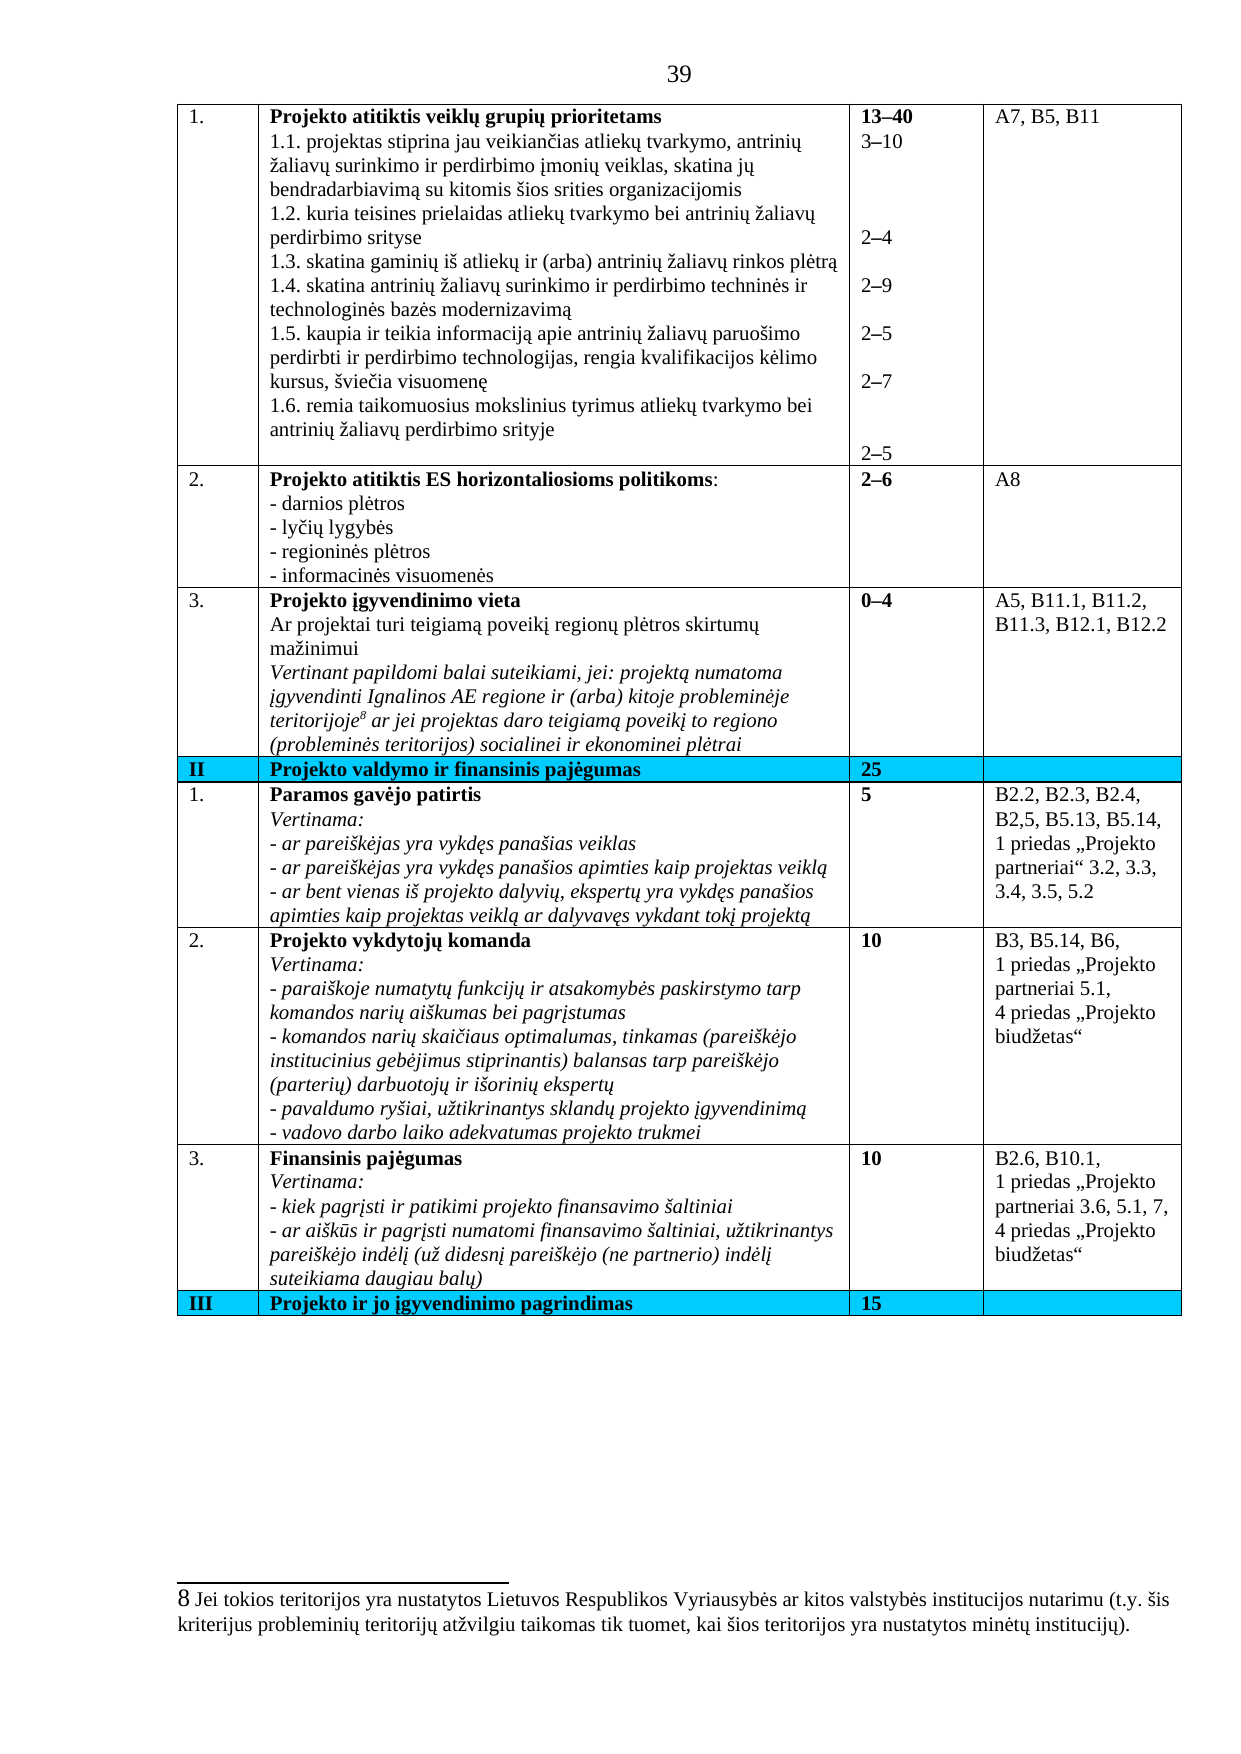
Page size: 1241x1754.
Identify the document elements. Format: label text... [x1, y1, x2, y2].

table_cell 3. [178, 1145, 258, 1290]
table_cell 2. [178, 466, 258, 587]
table_cell 3. [178, 588, 258, 756]
table_cell B3, B5.14, B6, 1 priedas „Projekto partneriai 5.1, 4 priedas „Projekto biudžetas“ [984, 928, 1181, 1144]
table_cell 10 [850, 1145, 983, 1290]
table_cell II [178, 757, 258, 781]
table_cell Projekto atitiktis ES horizontaliosioms politikoms: - darnios plėtros - lyčių lygybės - regioninės plėtros - informacinės visuomenės [259, 466, 849, 587]
table_cell Projekto įgyvendinimo vieta Ar projektai turi teigiamą poveikį regionų plėtros skirtumų mažinimui Vertinant papildomi balai suteikiami, jei: projektą numatoma įgyvendinti Ignalinos AE regione ir (arba) kitoje probleminėje teritorijoje ar jei projektas daro teigiamą poveikį to regiono (probleminės teritorijos) socialinei ir ekonominei plėtrai [259, 588, 849, 756]
table_cell A8 [984, 466, 1181, 587]
table_cell [984, 757, 1181, 781]
table_cell Paramos gavėjo patirtis Vertinama: - ar pareiškėjas yra vykdęs panašias veiklas - ar pareiškėjas yra vykdęs panašios apimties kaip projektas veiklą - ar bent vienas iš projekto dalyvių, ekspertų yra vykdęs panašios apimties kaip projektas veiklą ar dalyvavęs vykdant tokį projektą [259, 783, 849, 927]
table_cell 25 [850, 757, 983, 781]
table_cell 1. [178, 105, 258, 465]
table_cell Finansinis pajėgumas Vertinama: - kiek pagrįsti ir patikimi projekto finansavimo šaltiniai - ar aiškūs ir pagrįsti numatomi finansavimo šaltiniai, užtikrinantys pareiškėjo indėlį (už didesnį pareiškėjo (ne partnerio) indėlį suteikiama daugiau balų) [259, 1145, 849, 1290]
table_cell Projekto atitiktis veiklų grupių prioritetams 1.1. projektas stiprina jau veikiančias atliekų tvarkymo, antrinių žaliavų surinkimo ir perdirbimo įmonių veiklas, skatina jų bendradarbiavimą su kitomis šios srities organizacijomis 1.2. kuria teisines prielaidas atliekų tvarkymo bei antrinių žaliavų perdirbimo srityse 1.3. skatina gaminių iš atliekų ir (arba) antrinių žaliavų rinkos plėtrą 1.4. skatina antrinių žaliavų surinkimo ir perdirbimo techninės ir technologinės bazės modernizavimą 1.5. kaupia ir teikia informaciją apie antrinių žaliavų paruošimo perdirbti ir perdirbimo technologijas, rengia kvalifikacijos kėlimo kursus, šviečia visuomenę 1.6. remia taikomuosius mokslinius tyrimus atliekų tvarkymo bei antrinių žaliavų perdirbimo srityje [259, 105, 849, 465]
table_cell 1. [178, 783, 258, 927]
table_cell B2.6, B10.1, 1 priedas „Projekto partneriai 3.6, 5.1, 7, 4 priedas „Projekto biudžetas“ [984, 1145, 1181, 1290]
table_cell 2. [178, 928, 258, 1144]
table_cell A5, B11.1, B11.2, B11.3, B12.1, B12.2 [984, 588, 1181, 756]
table_cell B2.2, B2.3, B2.4, B2,5, B5.13, B5.14, 1 priedas „Projekto partneriai“ 3.2, 3.3, 3.4, 3.5, 5.2 [984, 783, 1181, 927]
table_cell 15 [850, 1291, 983, 1315]
table_cell A7, B5, B11 [984, 105, 1181, 465]
table_cell 10 [850, 928, 983, 1144]
table_cell [984, 1291, 1181, 1315]
table_cell 5 [850, 783, 983, 927]
table_cell 13–40 3–10 2–4 2–9 2–5 2–7 2–5 [850, 105, 983, 465]
table_cell Projekto ir jo įgyvendinimo pagrindimas [259, 1291, 849, 1315]
table_cell III [178, 1291, 258, 1315]
table_cell Projekto valdymo ir finansinis pajėgumas [259, 757, 849, 781]
table_cell 2–6 [850, 466, 983, 587]
table_cell 0–4 [850, 588, 983, 756]
table_cell Projekto vykdytojų komanda Vertinama: - paraiškoje numatytų funkcijų ir atsakomybės paskirstymo tarp komandos narių aiškumas bei pagrįstumas - komandos narių skaičiaus optimalumas, tinkamas (pareiškėjo institucinius gebėjimus stiprinantis) balansas tarp pareiškėjo (parterių) darbuotojų ir išorinių ekspertų - pavaldumo ryšiai, užtikrinantys sklandų projekto įgyvendinimą - vadovo darbo laiko adekvatumas projekto trukmei [259, 928, 849, 1144]
